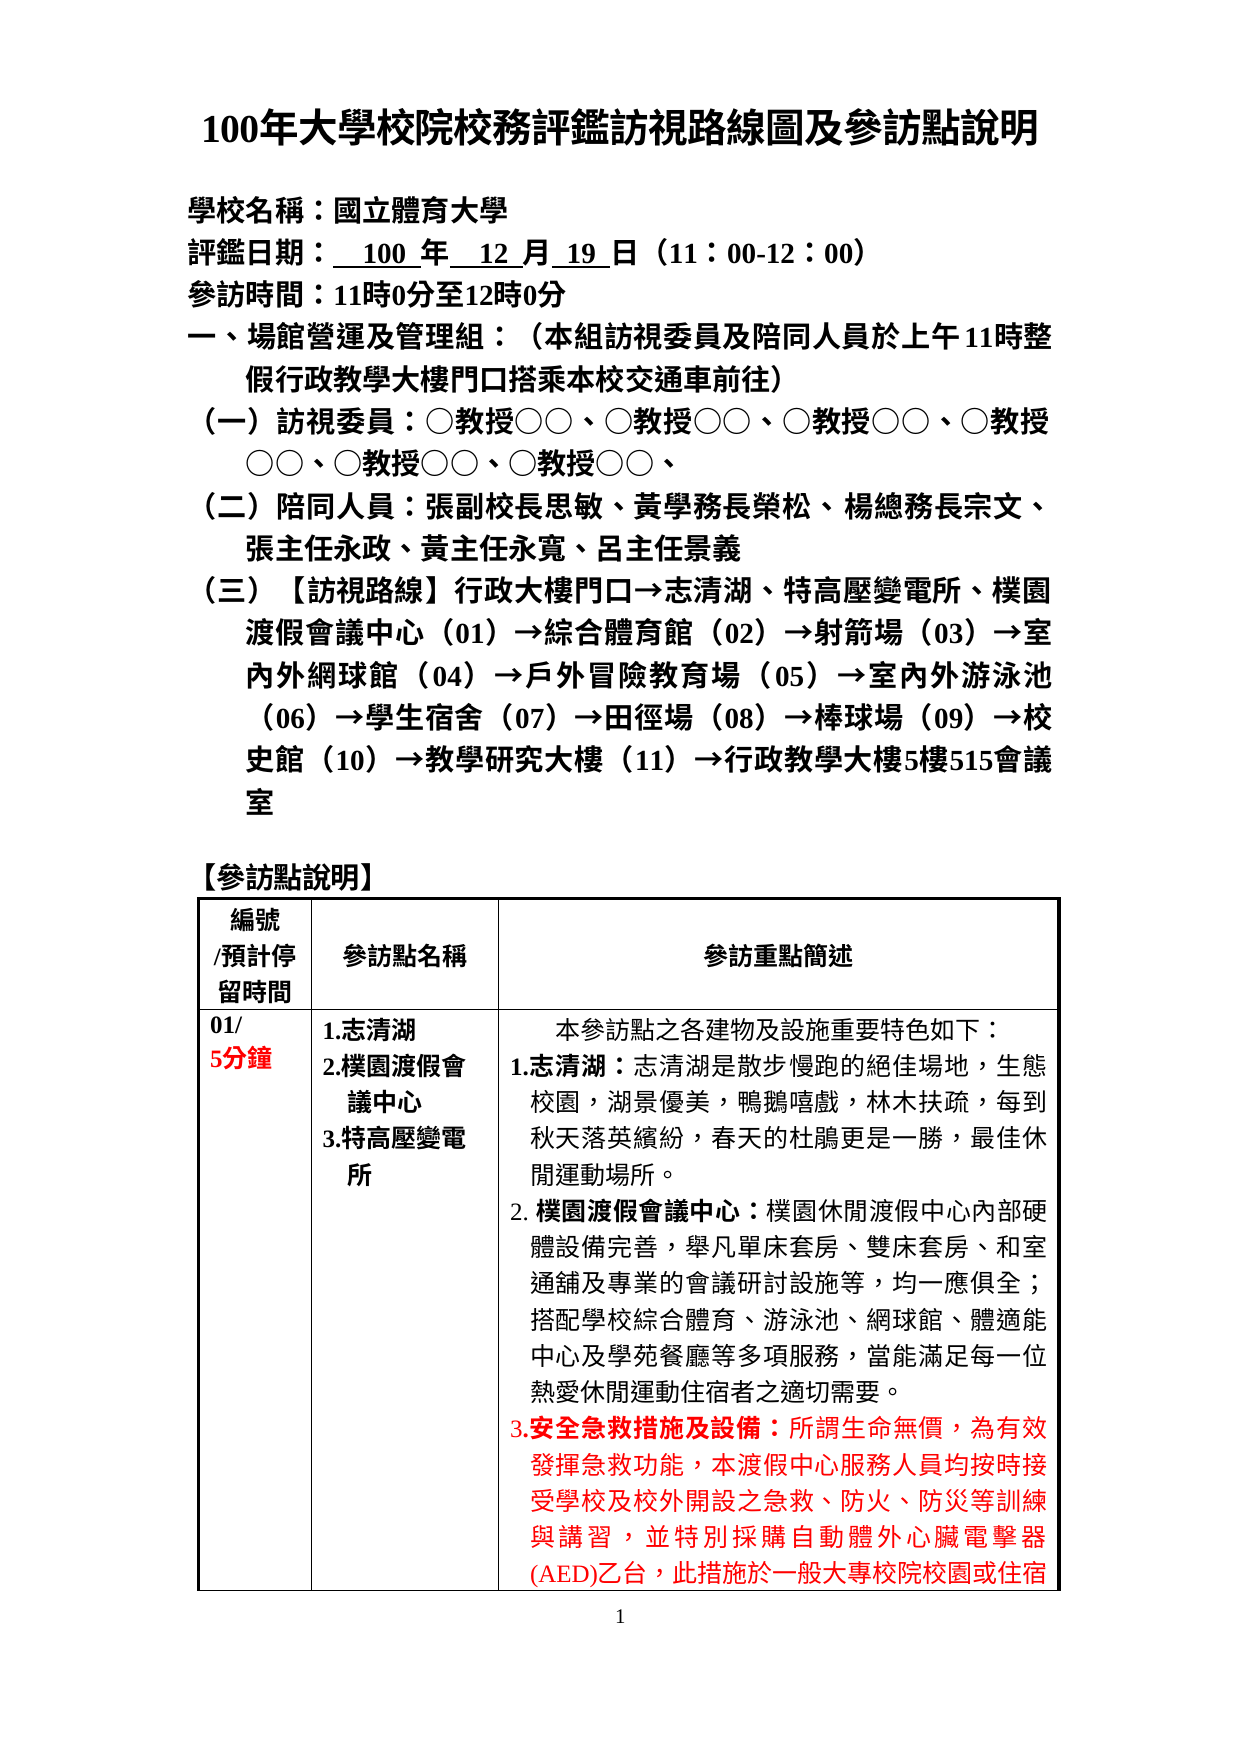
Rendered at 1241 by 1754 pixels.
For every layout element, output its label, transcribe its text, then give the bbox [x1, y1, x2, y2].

table_cell 1.志清湖 2.樸園渡假會議中心 3.特高壓變電所 [312, 1010, 498, 1590]
table_header 編號 /預計停留時間 [200, 900, 311, 1009]
text 100年大學校院校務評鑑訪視路線圖及參訪點說明 [187, 96, 1053, 153]
text 參訪時間：11時0分至12時0分 [187, 272, 1053, 314]
table_cell 本參訪點之各建物及設施重要特色如下： 1.志清湖：志清湖是散步慢跑的絕佳場地，生態校園，湖景優美，鴨鵝嘻戲，林木扶疏，每到秋天落英繽紛，春天的杜鵑更是一勝，最佳休閒運動場所。 2. 樸園渡假會議中心：樸園休閒渡假中心內部硬體設備完善，舉凡單床套房、雙床套房、和室通舖及專業的會議研討設施等，均一應俱全；搭配學校綜合體育、游泳池、網球館、體適能中心及學苑餐廳等多項服務，當能滿足每一位熱愛休閒運動住宿者之適切需要。 3.安全急救措施及設備：所謂生命無價，為有效發揮急救功能，本渡假中心服務人員均按時接受學校及校外開設之急救、防火、防災等訓練與講習，並特別採購自動體外心臟電擊器(AED)乙台，此措施於一般大專校院校園或住宿 [499, 1010, 1057, 1590]
text （三）【訪視路線】行政大樓門口→志清湖、特高壓變電所、樸園渡假會議中心（01）→綜合體育館（02）→射箭場（03）→室內外網球館（04）→戶外冒險教育場（05）→室內外游泳池（06）→學生宿舍（07）→田徑場（08）→棒球場（09）→校史館（10）→教學研究大樓（11）→行政教學大樓5樓515會議室 [187, 568, 1053, 821]
text 評鑑日期： 100 年 12 月 19 日（11：00-12：00） [187, 229, 1053, 272]
text （二）陪同人員：張副校長思敏、黃學務長榮松、楊總務長宗文、張主任永政、黃主任永寬、呂主任景義 [187, 483, 1053, 568]
text 【參訪點說明】 [187, 855, 1053, 897]
text 學校名稱：國立體育大學 [187, 187, 1053, 229]
text （一）訪視委員：○教授○○、○教授○○、○教授○○、○教授○○、○教授○○、○教授○○、 [187, 398, 1053, 483]
text 一、場館營運及管理組：（本組訪視委員及陪同人員於上午11時整假行政教學大樓門口搭乘本校交通車前往） [187, 314, 1053, 398]
table_header 參訪重點簡述 [499, 900, 1057, 1009]
table_header 參訪點名稱 [312, 900, 498, 1009]
table_cell 01/ 5分鐘 [200, 1010, 311, 1590]
